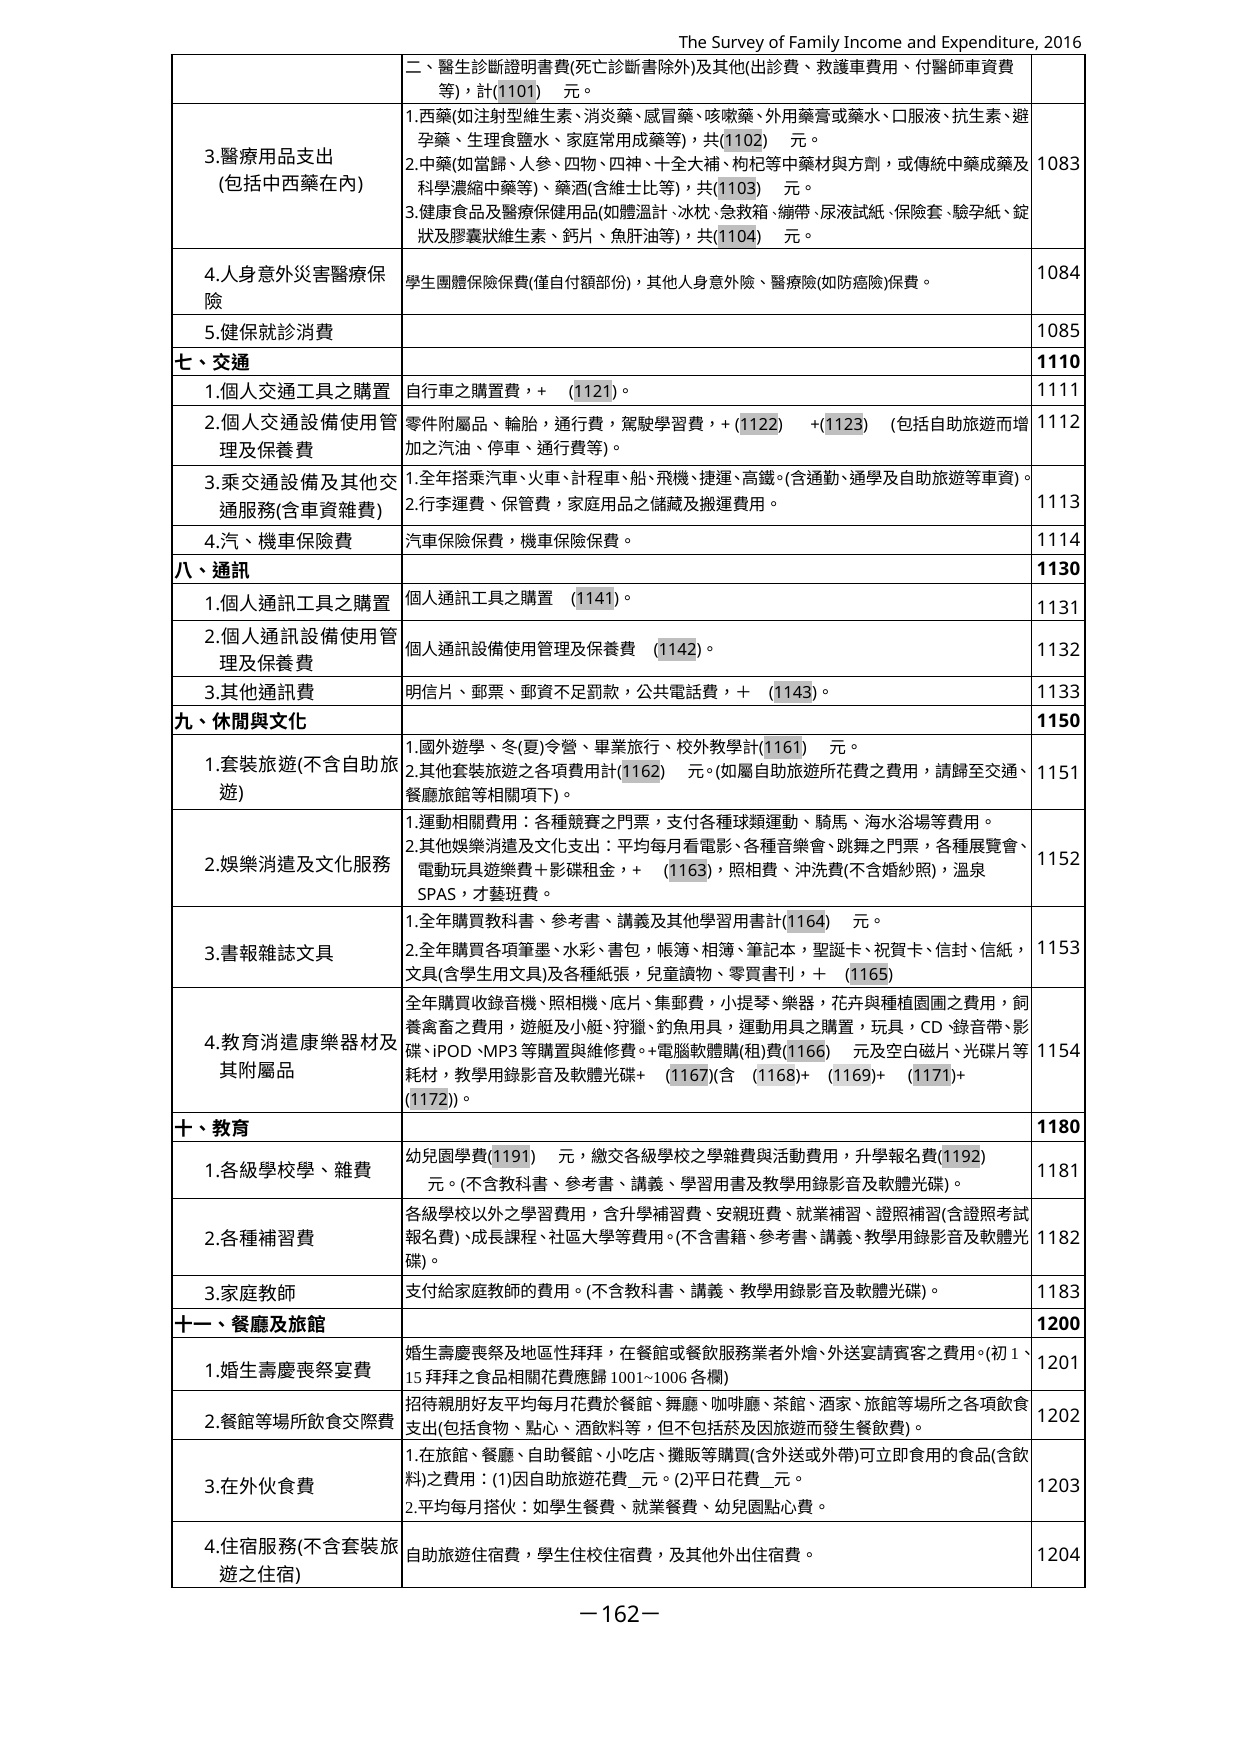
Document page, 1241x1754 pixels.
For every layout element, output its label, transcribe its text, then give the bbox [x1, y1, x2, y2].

table_cell [403, 1309, 1031, 1337]
table_cell 1.個人通訊工具之購置 [173, 584, 401, 620]
table_cell 1084 [1032, 249, 1084, 314]
table_cell 1182 [1032, 1199, 1084, 1275]
table_cell 3.乘交通設備及其他交通服務(含車資雜費) [173, 466, 401, 525]
table_cell 1202 [1032, 1391, 1084, 1439]
table_cell 1131 [1032, 584, 1084, 620]
table_cell 1180 [1032, 1113, 1084, 1141]
table_cell 支付給家庭教師的費用。(不含教科書、講義、教學用錄影音及軟體光碟)。 [403, 1276, 1031, 1308]
table_cell 2.各種補習費 [173, 1199, 401, 1275]
table_cell 1181 [1032, 1142, 1084, 1198]
table_cell 幼兒園學費(1191) 元，繳交各級學校之學雜費與活動費用，升學報名費(1192) 元。(不含教科書、參考書、講義、學習用書及教學用錄影音及軟體光碟)。 [403, 1142, 1031, 1198]
table_cell 1112 [1032, 406, 1084, 465]
table_cell 1133 [1032, 677, 1084, 705]
table_cell 個人通訊設備使用管理及保養費 (1142)。 [403, 621, 1031, 676]
table_cell [403, 1113, 1031, 1141]
table_cell 1154 [1032, 988, 1084, 1112]
table_cell 七、交通 [173, 348, 401, 375]
table_cell 明信片、郵票、郵資不足罰款，公共電話費，＋ (1143)。 [403, 677, 1031, 705]
table_cell 1204 [1032, 1522, 1084, 1587]
table_cell [1032, 55, 1084, 103]
table_cell 4.教育消遣康樂器材及其附屬品 [173, 988, 401, 1112]
table_cell 1.運動相關費用：各種競賽之門票，支付各種球類運動、騎馬、海水浴場等費用。 2.其他娛樂消遣及文化支出：平均每月看電影、各種音樂會、跳舞之門票，各種展覽會、電動玩具遊樂費＋影碟租金，+ (1163)，照相費、沖洗費(不含婚紗照)，溫泉SPAS，才藝班費。 [403, 810, 1031, 906]
table_cell 1.婚生壽慶喪祭宴費 [173, 1338, 401, 1390]
table_cell 2.餐館等場所飲食交際費 [173, 1391, 401, 1439]
table_cell 4.人身意外災害醫療保險 [173, 249, 401, 314]
table_cell 十一、餐廳及旅館 [173, 1309, 401, 1337]
table_cell 3.其他通訊費 [173, 677, 401, 705]
table_cell 1203 [1032, 1440, 1084, 1521]
table_cell [173, 55, 401, 103]
table_cell 自助旅遊住宿費，學生住校住宿費，及其他外出住宿費。 [403, 1522, 1031, 1587]
table_cell 1.套裝旅遊(不含自助旅遊) [173, 735, 401, 809]
table_cell 婚生壽慶喪祭及地區性拜拜，在餐館或餐飲服務業者外燴、外送宴請賓客之費用。(初1、15拜拜之食品相關花費應歸1001~1006各欄) [403, 1338, 1031, 1390]
table_cell 2.娛樂消遣及文化服務 [173, 810, 401, 906]
table_cell 1113 [1032, 466, 1084, 525]
table_cell 4.汽、機車保險費 [173, 526, 401, 554]
table_cell 4.住宿服務(不含套裝旅遊之住宿) [173, 1522, 401, 1587]
table_cell 1111 [1032, 376, 1084, 404]
table_cell 2.個人通訊設備使用管理及保養費 [173, 621, 401, 676]
table_cell 1110 [1032, 348, 1084, 375]
table_cell [403, 555, 1031, 583]
table_cell 1.在旅館、餐廳、自助餐館、小吃店、攤販等購買(含外送或外帶)可立即食用的食品(含飲料)之費用：(1)因自助旅遊花費 元。(2)平日花費 元。 2.平均每月搭伙：如學生餐費、就業餐費、幼兒園點心費。 [403, 1440, 1031, 1521]
table_cell 2.個人交通設備使用管理及保養費 [173, 406, 401, 465]
table_cell 1.國外遊學、冬(夏)令營、畢業旅行、校外教學計(1161) 元。 2.其他套裝旅遊之各項費用計(1162) 元。(如屬自助旅遊所花費之費用，請歸至交通、餐廳旅館等相關項下)。 [403, 735, 1031, 809]
table_cell 1132 [1032, 621, 1084, 676]
table_cell 九、休閒與文化 [173, 706, 401, 734]
table_cell 5.健保就診消費 [173, 315, 401, 347]
table_cell 1183 [1032, 1276, 1084, 1308]
table_cell 八、通訊 [173, 555, 401, 583]
table_cell 3.在外伙食費 [173, 1440, 401, 1521]
table_cell 1130 [1032, 555, 1084, 583]
table_cell 1150 [1032, 706, 1084, 734]
table_cell 自行車之購置費，+ (1121)。 [403, 376, 1031, 404]
table_cell 一、實際支付之 1.牙醫一般門診費(含洗牙) (1091) 元。2.假牙、鑲牙及矯正費等(1092) 元。 3.西醫門診費(1093) 元。4.中醫門診費(1094) 元。5.生產費用(1095) 元。 6.住院診療費(1096) 元。7.慢性療養院、有醫療行為之「安養院(如老人、植物人等)、月子中心、居家照護」等費用(1097) 元。8.檢驗所檢驗費用(1098) 元。 9.民俗醫療費用(如跌打損傷、收驚、問病或治病乩童紅包、香灰錢等(1099) 元。 二、醫生診斷證明書費(死亡診斷書除外)及其他(出診費、救護車費用、付醫師車資費等)，計(1101) 元。 [403, 55, 1031, 103]
table_cell 1.個人交通工具之購置 [173, 376, 401, 404]
table_cell 1.全年購買教科書、參考書、講義及其他學習用書計(1164) 元。 2.全年購買各項筆墨、水彩、書包，帳簿、相簿、筆記本，聖誕卡、祝賀卡、信封、信紙，文具(含學生用文具)及各種紙張，兒童讀物、零買書刊，＋ (1165) [403, 907, 1031, 987]
table_cell 1083 [1032, 104, 1084, 248]
table_cell 十、教育 [173, 1113, 401, 1141]
table_cell [403, 315, 1031, 347]
table_cell 1085 [1032, 315, 1084, 347]
table_cell 學生團體保險保費(僅自付額部份)，其他人身意外險、醫療險(如防癌險)保費。 [403, 249, 1031, 314]
table_cell 3.家庭教師 [173, 1276, 401, 1308]
table_cell 招待親朋好友平均每月花費於餐館、舞廳、咖啡廳、茶館、酒家、旅館等場所之各項飲食支出(包括食物、點心、酒飲料等，但不包括菸及因旅遊而發生餐飲費)。 [403, 1391, 1031, 1439]
table_cell 個人通訊工具之購置 (1141)。 [403, 584, 1031, 620]
table_cell 汽車保險保費，機車保險保費。 [403, 526, 1031, 554]
table_cell 1200 [1032, 1309, 1084, 1337]
table_cell 3.書報雜誌文具 [173, 907, 401, 987]
table_cell [403, 706, 1031, 734]
table_cell 1153 [1032, 907, 1084, 987]
table_cell 全年購買收錄音機、照相機、底片、集郵費，小提琴、樂器，花卉與種植園圃之費用，飼養禽畜之費用，遊艇及小艇、狩獵、釣魚用具，運動用具之購置，玩具，CD、錄音帶、影碟、iPOD、MP3等購置與維修費。+電腦軟體購(租)費(1166) 元及空白磁片、光碟片等耗材，教學用錄影音及軟體光碟+ (1167)(含 (1168)+ (1169)+ (1171)+ (1172))。 [403, 988, 1031, 1112]
table_cell 1114 [1032, 526, 1084, 554]
table_cell 1.各級學校學、雜費 [173, 1142, 401, 1198]
table_cell 1151 [1032, 735, 1084, 809]
table_cell 1.全年搭乘汽車、火車、計程車、船、飛機、捷運、高鐵。(含通勤、通學及自助旅遊等車資)。 2.行李運費、保管費，家庭用品之儲藏及搬運費用。 [403, 466, 1031, 525]
table_cell 零件附屬品、輪胎，通行費，駕駛學習費，+ (1122) +(1123) (包括自助旅遊而增加之汽油、停車、通行費等)。 [403, 406, 1031, 465]
table_cell 各級學校以外之學習費用，含升學補習費、安親班費、就業補習、證照補習(含證照考試報名費)、成長課程、社區大學等費用。(不含書籍、參考書、講義、教學用錄影音及軟體光碟)。 [403, 1199, 1031, 1275]
table_cell 3.醫療用品支出 (包括中西藥在內) [173, 104, 401, 248]
table_cell 1152 [1032, 810, 1084, 906]
table_cell 1201 [1032, 1338, 1084, 1390]
table_cell 1.西藥(如注射型維生素、消炎藥、感冒藥、咳嗽藥、外用藥膏或藥水、口服液、抗生素、避孕藥、生理食鹽水、家庭常用成藥等)，共(1102) 元。 2.中藥(如當歸、人參、四物、四神、十全大補、枸杞等中藥材與方劑，或傳統中藥成藥及科學濃縮中藥等)、藥酒(含維士比等)，共(1103) 元。 3.健康食品及醫療保健用品(如體溫計、冰枕、急救箱、繃帶、尿液試紙、保險套、驗孕紙、錠狀及膠囊狀維生素、鈣片、魚肝油等)，共(1104) 元。 [403, 104, 1031, 248]
table_cell [403, 348, 1031, 375]
